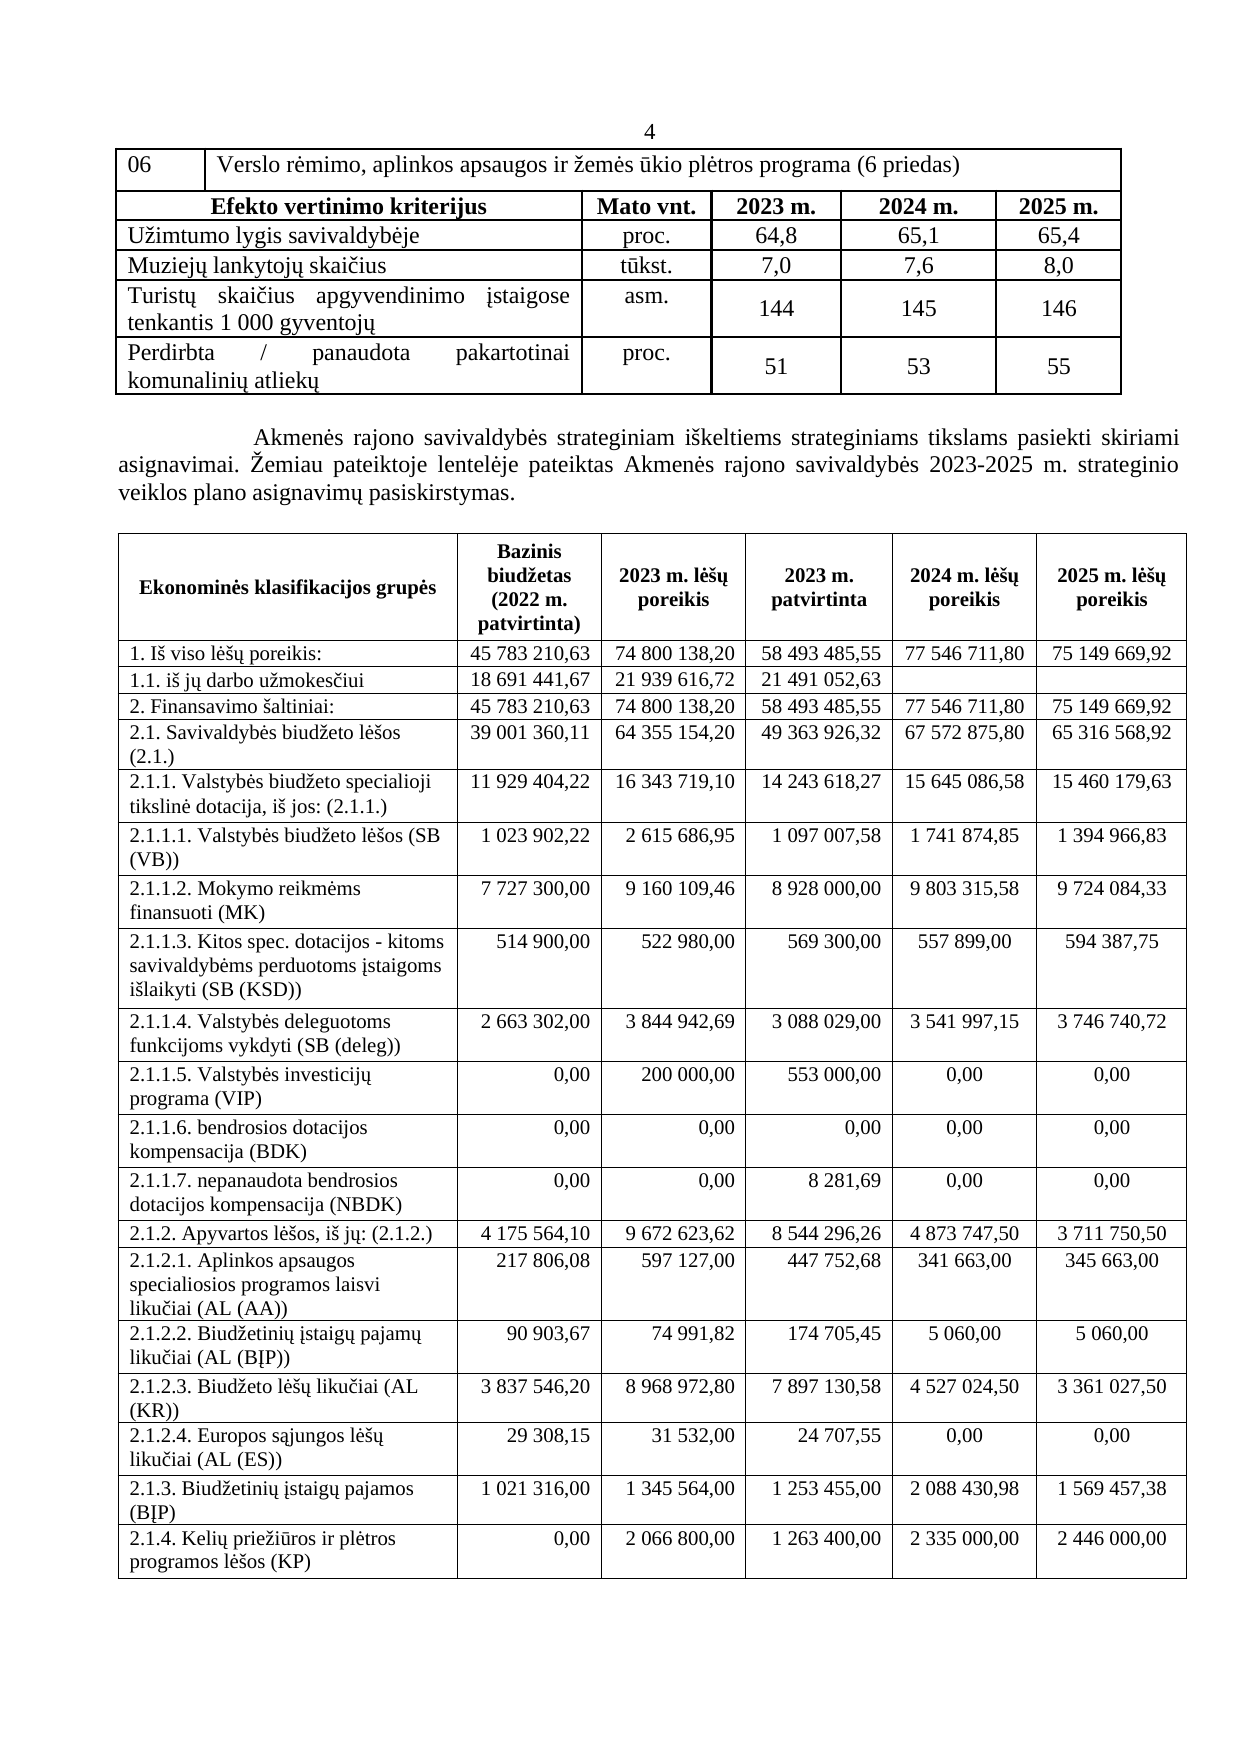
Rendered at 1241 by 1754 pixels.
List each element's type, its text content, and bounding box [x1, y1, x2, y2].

table_cell 2.1.2.1. Aplinkos apsaugos specialiosios programos laisvi likučiai (AL (AA)) [119, 1248, 457, 1320]
table_cell 24 707,55 [746, 1423, 892, 1475]
table_cell 16 343 719,10 [602, 770, 745, 822]
table_cell 8 281,69 [746, 1168, 892, 1220]
table_cell 2 088 430,98 [893, 1476, 1036, 1524]
table_cell 58 493 485,55 [746, 641, 892, 666]
table_cell Turistų skaičius apgyvendinimo įstaigose tenkantis 1 000 gyventojų [117, 281, 581, 336]
table_cell 75 149 669,92 [1037, 694, 1186, 719]
table_cell 67 572 875,80 [893, 720, 1036, 768]
table_cell 553 000,00 [746, 1062, 892, 1114]
table_header 2024 m. lėšų poreikis [893, 534, 1036, 639]
table_cell 2 615 686,95 [602, 823, 745, 875]
table_cell [893, 667, 1036, 693]
table_cell 557 899,00 [893, 929, 1036, 1007]
table_cell 2.1.2. Apyvartos lėšos, iš jų: (2.1.2.) [119, 1221, 457, 1247]
table_cell Efekto vertinimo kriterijus [117, 192, 581, 219]
table_cell 146 [997, 281, 1120, 336]
table_cell 594 387,75 [1037, 929, 1186, 1007]
table_cell 2 663 302,00 [458, 1009, 601, 1061]
table_cell 21 939 616,72 [602, 667, 745, 693]
table_cell 2.1.1.5. Valstybės investicijų programa (VIP) [119, 1062, 457, 1114]
table_cell 77 546 711,80 [893, 694, 1036, 719]
table_cell 341 663,00 [893, 1248, 1036, 1320]
table_cell 15 645 086,58 [893, 770, 1036, 822]
table_cell asm. [583, 281, 710, 336]
table_cell 3 844 942,69 [602, 1009, 745, 1061]
table_cell 0,00 [893, 1115, 1036, 1167]
table_cell 8,0 [997, 251, 1120, 279]
table_cell 7 897 130,58 [746, 1374, 892, 1422]
table_cell 51 [713, 338, 840, 393]
table_cell 2.1.3. Biudžetinių įstaigų pajamos (BĮP) [119, 1476, 457, 1524]
table_cell 3 361 027,50 [1037, 1374, 1186, 1422]
table_cell tūkst. [583, 251, 710, 279]
table_cell 2 446 000,00 [1037, 1525, 1186, 1577]
table_cell 18 691 441,67 [458, 667, 601, 693]
table_cell 90 903,67 [458, 1321, 601, 1373]
table_cell 3 711 750,50 [1037, 1221, 1186, 1247]
table_cell 2025 m. [997, 192, 1120, 219]
table_cell 2.1.2.2. Biudžetinių įstaigų pajamų likučiai (AL (BĮP)) [119, 1321, 457, 1373]
table_cell 06 [117, 150, 204, 189]
table_cell 9 724 084,33 [1037, 876, 1186, 928]
table_cell 1 394 966,83 [1037, 823, 1186, 875]
table_cell 3 837 546,20 [458, 1374, 601, 1422]
table_cell 597 127,00 [602, 1248, 745, 1320]
table_cell Mato vnt. [583, 192, 710, 219]
table_cell 0,00 [1037, 1062, 1186, 1114]
table_cell 2.1.1.3. Kitos spec. dotacijos - kitoms savivaldybėms perduotoms įstaigoms išlaikyti (SB (KSD)) [119, 929, 457, 1007]
table_cell 65,4 [997, 221, 1120, 249]
table_header Bazinis biudžetas (2022 m. patvirtinta) [458, 534, 601, 639]
table_cell 1 263 400,00 [746, 1525, 892, 1577]
table_header 2023 m. lėšų poreikis [602, 534, 745, 639]
table_cell 0,00 [458, 1062, 601, 1114]
table_cell 0,00 [746, 1115, 892, 1167]
table_cell 4 873 747,50 [893, 1221, 1036, 1247]
table_cell 45 783 210,63 [458, 694, 601, 719]
table_cell 3 088 029,00 [746, 1009, 892, 1061]
table_cell 9 803 315,58 [893, 876, 1036, 928]
table_cell 569 300,00 [746, 929, 892, 1007]
table_cell 0,00 [1037, 1423, 1186, 1475]
table_cell 0,00 [602, 1168, 745, 1220]
table_header 2025 m. lėšų poreikis [1037, 534, 1186, 639]
table_cell 8 544 296,26 [746, 1221, 892, 1247]
table_cell 8 928 000,00 [746, 876, 892, 928]
table_cell 55 [997, 338, 1120, 393]
table_cell 39 001 360,11 [458, 720, 601, 768]
table_cell Užimtumo lygis savivaldybėje [117, 221, 581, 249]
table_cell 0,00 [1037, 1115, 1186, 1167]
table_cell 2.1. Savivaldybės biudžeto lėšos (2.1.) [119, 720, 457, 768]
table_cell 217 806,08 [458, 1248, 601, 1320]
table_cell 11 929 404,22 [458, 770, 601, 822]
table_cell 2.1.1.7. nepanaudota bendrosios dotacijos kompensacija (NBDK) [119, 1168, 457, 1220]
table_cell Muziejų lankytojų skaičius [117, 251, 581, 279]
table_cell 15 460 179,63 [1037, 770, 1186, 822]
table_cell 2.1.1.6. bendrosios dotacijos kompensacija (BDK) [119, 1115, 457, 1167]
text Akmenės rajono savivaldybės strateginiam iškeltiems strateginiams tikslams pasiekti skiriami asignavimai. Žemiau pateiktoje lentelėje pateiktas Akmenės rajono savivaldybės 2023-2025 m. strateginio veiklos plano asignavimų pasiskirstymas. [118, 423, 1181, 506]
table_cell 9 672 623,62 [602, 1221, 745, 1247]
table_cell 2023 m. [713, 192, 840, 219]
table_cell 447 752,68 [746, 1248, 892, 1320]
table_cell 9 160 109,46 [602, 876, 745, 928]
table_cell 0,00 [893, 1423, 1036, 1475]
table_cell 2.1.1.1. Valstybės biudžeto lėšos (SB (VB)) [119, 823, 457, 875]
table_cell Verslo rėmimo, aplinkos apsaugos ir žemės ūkio plėtros programa (6 priedas) [206, 150, 1120, 189]
table_header Ekonominės klasifikacijos grupės [119, 534, 457, 639]
table_cell 2.1.4. Kelių priežiūros ir plėtros programos lėšos (KP) [119, 1525, 457, 1577]
table_cell 2.1.1. Valstybės biudžeto specialioji tikslinė dotacija, iš jos: (2.1.1.) [119, 770, 457, 822]
table_cell Perdirbta / panaudota pakartotinai komunalinių atliekų [117, 338, 581, 393]
table_cell 2.1.1.2. Mokymo reikmėms finansuoti (MK) [119, 876, 457, 928]
table_cell 53 [842, 338, 995, 393]
table_cell 1 253 455,00 [746, 1476, 892, 1524]
table_cell 2.1.2.3. Biudžeto lėšų likučiai (AL (KR)) [119, 1374, 457, 1422]
table_cell 7,6 [842, 251, 995, 279]
table_cell [1037, 667, 1186, 693]
table_cell 1 021 316,00 [458, 1476, 601, 1524]
table_cell 0,00 [458, 1168, 601, 1220]
table_cell 1 097 007,58 [746, 823, 892, 875]
table_cell 200 000,00 [602, 1062, 745, 1114]
table_cell 8 968 972,80 [602, 1374, 745, 1422]
table_cell 1.1. iš jų darbo užmokesčiui [119, 667, 457, 693]
table_cell 0,00 [458, 1525, 601, 1577]
table_cell 1 569 457,38 [1037, 1476, 1186, 1524]
table_cell 5 060,00 [893, 1321, 1036, 1373]
table_cell 0,00 [602, 1115, 745, 1167]
table_cell 65 316 568,92 [1037, 720, 1186, 768]
table_cell 74 800 138,20 [602, 641, 745, 666]
table_cell 21 491 052,63 [746, 667, 892, 693]
table_cell 0,00 [458, 1115, 601, 1167]
table_cell 4 527 024,50 [893, 1374, 1036, 1422]
table_cell 174 705,45 [746, 1321, 892, 1373]
table_cell 64,8 [713, 221, 840, 249]
table_cell 74 800 138,20 [602, 694, 745, 719]
table_cell 58 493 485,55 [746, 694, 892, 719]
table_cell 0,00 [1037, 1168, 1186, 1220]
table_cell 2024 m. [842, 192, 995, 219]
table_cell 1 345 564,00 [602, 1476, 745, 1524]
table_cell 522 980,00 [602, 929, 745, 1007]
table_cell 514 900,00 [458, 929, 601, 1007]
table_cell 7 727 300,00 [458, 876, 601, 928]
table_cell 2.1.1.4. Valstybės deleguotoms funkcijoms vykdyti (SB (deleg)) [119, 1009, 457, 1061]
table_cell 345 663,00 [1037, 1248, 1186, 1320]
table_cell 2. Finansavimo šaltiniai: [119, 694, 457, 719]
table_cell 77 546 711,80 [893, 641, 1036, 666]
table_cell 1 023 902,22 [458, 823, 601, 875]
table_cell 65,1 [842, 221, 995, 249]
table_cell 5 060,00 [1037, 1321, 1186, 1373]
table_cell 45 783 210,63 [458, 641, 601, 666]
table_cell proc. [583, 221, 710, 249]
table_cell 0,00 [893, 1062, 1036, 1114]
table_cell 1 741 874,85 [893, 823, 1036, 875]
table_header 2023 m. patvirtinta [746, 534, 892, 639]
table_cell 1. Iš viso lėšų poreikis: [119, 641, 457, 666]
table_cell 145 [842, 281, 995, 336]
table_cell 4 175 564,10 [458, 1221, 601, 1247]
table_cell 144 [713, 281, 840, 336]
table_cell 2 335 000,00 [893, 1525, 1036, 1577]
table_cell 14 243 618,27 [746, 770, 892, 822]
table_cell 3 541 997,15 [893, 1009, 1036, 1061]
table_cell 31 532,00 [602, 1423, 745, 1475]
table_cell 7,0 [713, 251, 840, 279]
table_cell 29 308,15 [458, 1423, 601, 1475]
table_cell 0,00 [893, 1168, 1036, 1220]
table_cell 3 746 740,72 [1037, 1009, 1186, 1061]
table_cell 2.1.2.4. Europos sąjungos lėšų likučiai (AL (ES)) [119, 1423, 457, 1475]
table_cell 74 991,82 [602, 1321, 745, 1373]
table_cell 49 363 926,32 [746, 720, 892, 768]
table_cell proc. [583, 338, 710, 393]
table_cell 75 149 669,92 [1037, 641, 1186, 666]
table_cell 2 066 800,00 [602, 1525, 745, 1577]
table_cell 64 355 154,20 [602, 720, 745, 768]
